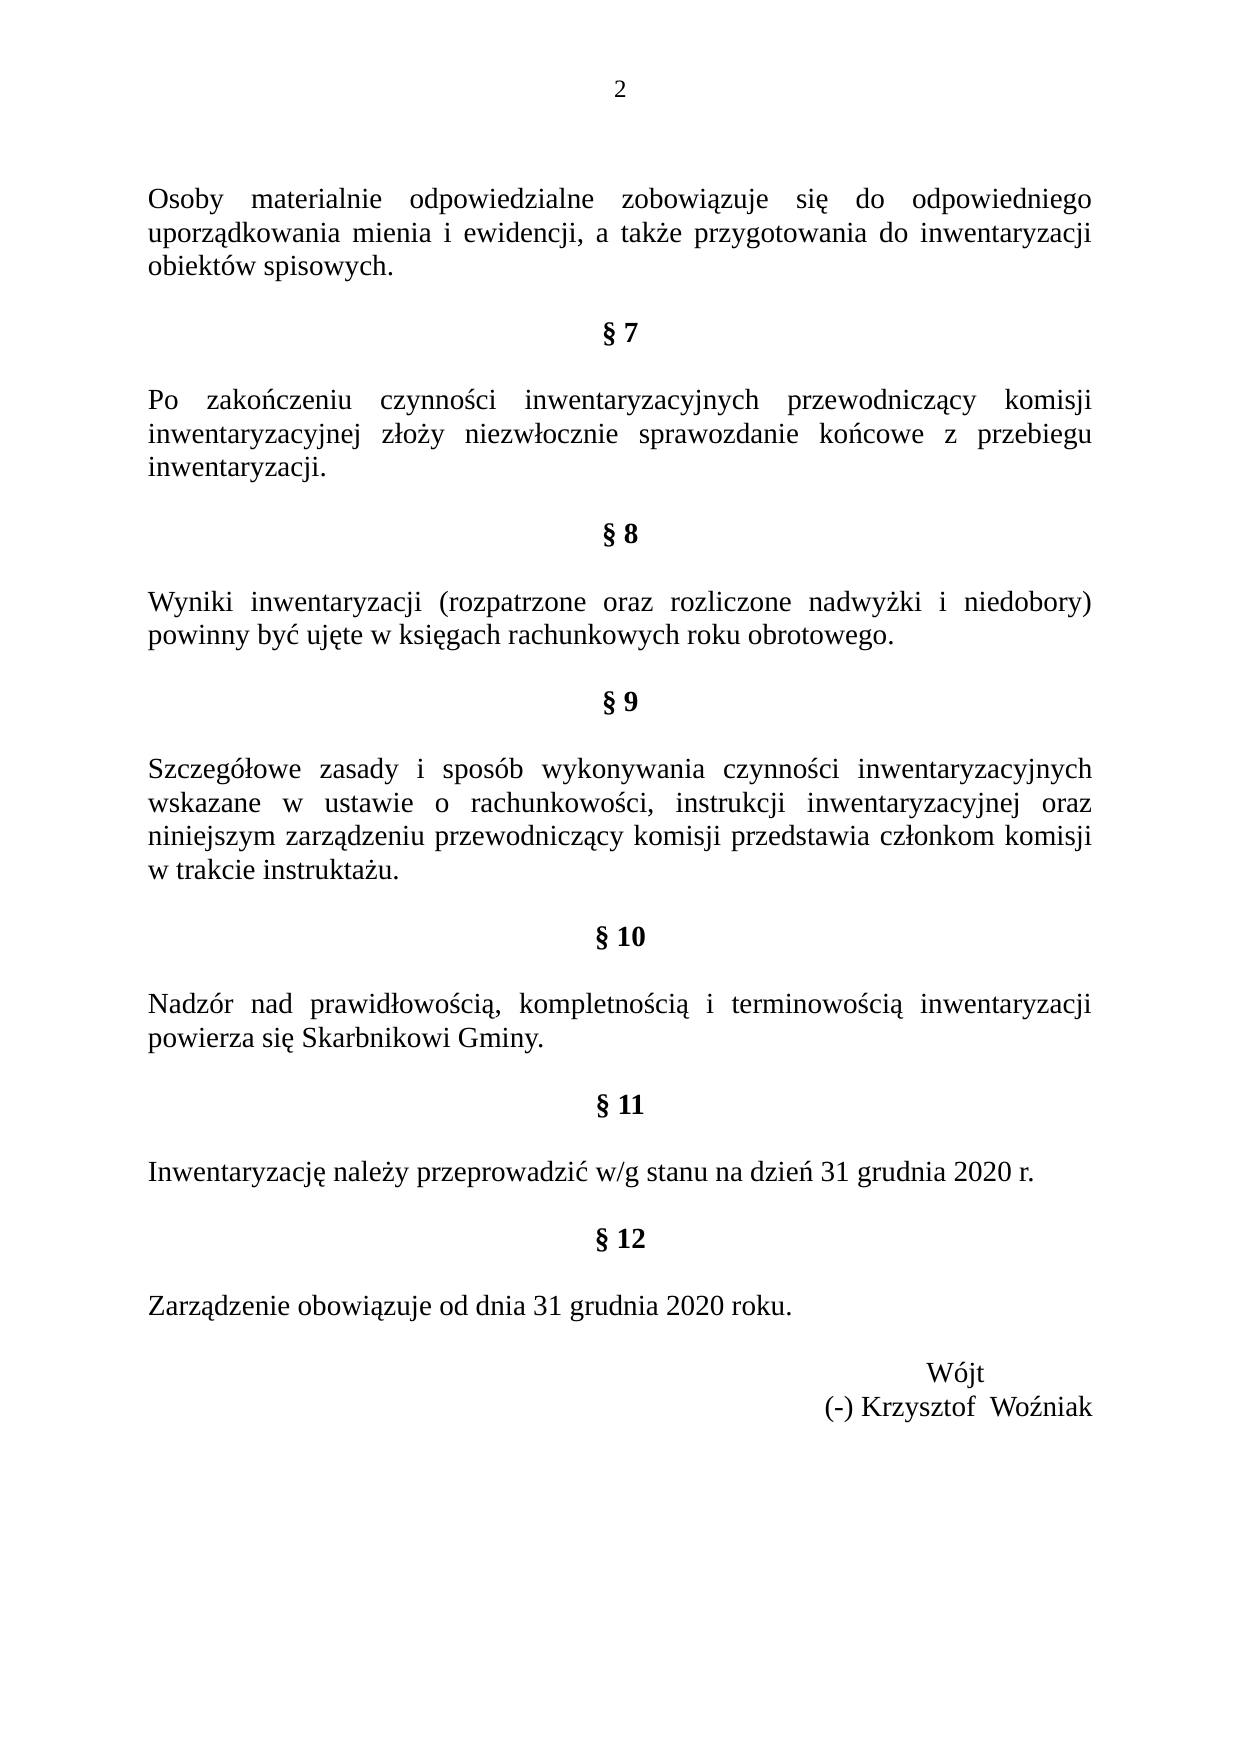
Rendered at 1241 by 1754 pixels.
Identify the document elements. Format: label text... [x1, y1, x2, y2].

text § 8 [148, 517, 1093, 550]
text Po zakończeniu czynności inwentaryzacyjnych przewodniczący komisji inwentaryzacyjnej złoży niezwłocznie sprawozdanie końcowe z przebiegu inwentaryzacji. [148, 382, 1093, 483]
text Zarządzenie obowiązuje od dnia 31 grudnia 2020 roku. [148, 1288, 1093, 1322]
text § 9 [148, 684, 1093, 718]
text Szczegółowe zasady i sposób wykonywania czynności inwentaryzacyjnych wskazane w ustawie o rachunkowości, instrukcji inwentaryzacyjnej oraz niniejszym zarządzeniu przewodniczący komisji przedstawia członkom komisji w trakcie instruktażu. [148, 751, 1093, 886]
text § 10 [148, 919, 1093, 953]
text § 7 [148, 315, 1093, 349]
text Nadzór nad prawidłowością, kompletnością i terminowością inwentaryzacji powierza się Skarbnikowi Gminy. [148, 986, 1093, 1053]
text (-) Krzysztof Woźniak [148, 1389, 1093, 1422]
text Inwentaryzację należy przeprowadzić w/g stanu na dzień 31 grudnia 2020 r. [148, 1154, 1093, 1187]
text Osoby materialnie odpowiedzialne zobowiązuje się do odpowiedniego uporządkowania mienia i ewidencji, a także przygotowania do inwentaryzacji obiektów spisowych. [148, 181, 1093, 282]
text § 11 [148, 1087, 1093, 1120]
text § 12 [148, 1221, 1093, 1254]
text Wyniki inwentaryzacji (rozpatrzone oraz rozliczone nadwyżki i niedobory) powinny być ujęte w księgach rachunkowych roku obrotowego. [148, 584, 1093, 651]
text Wójt [148, 1355, 1093, 1389]
